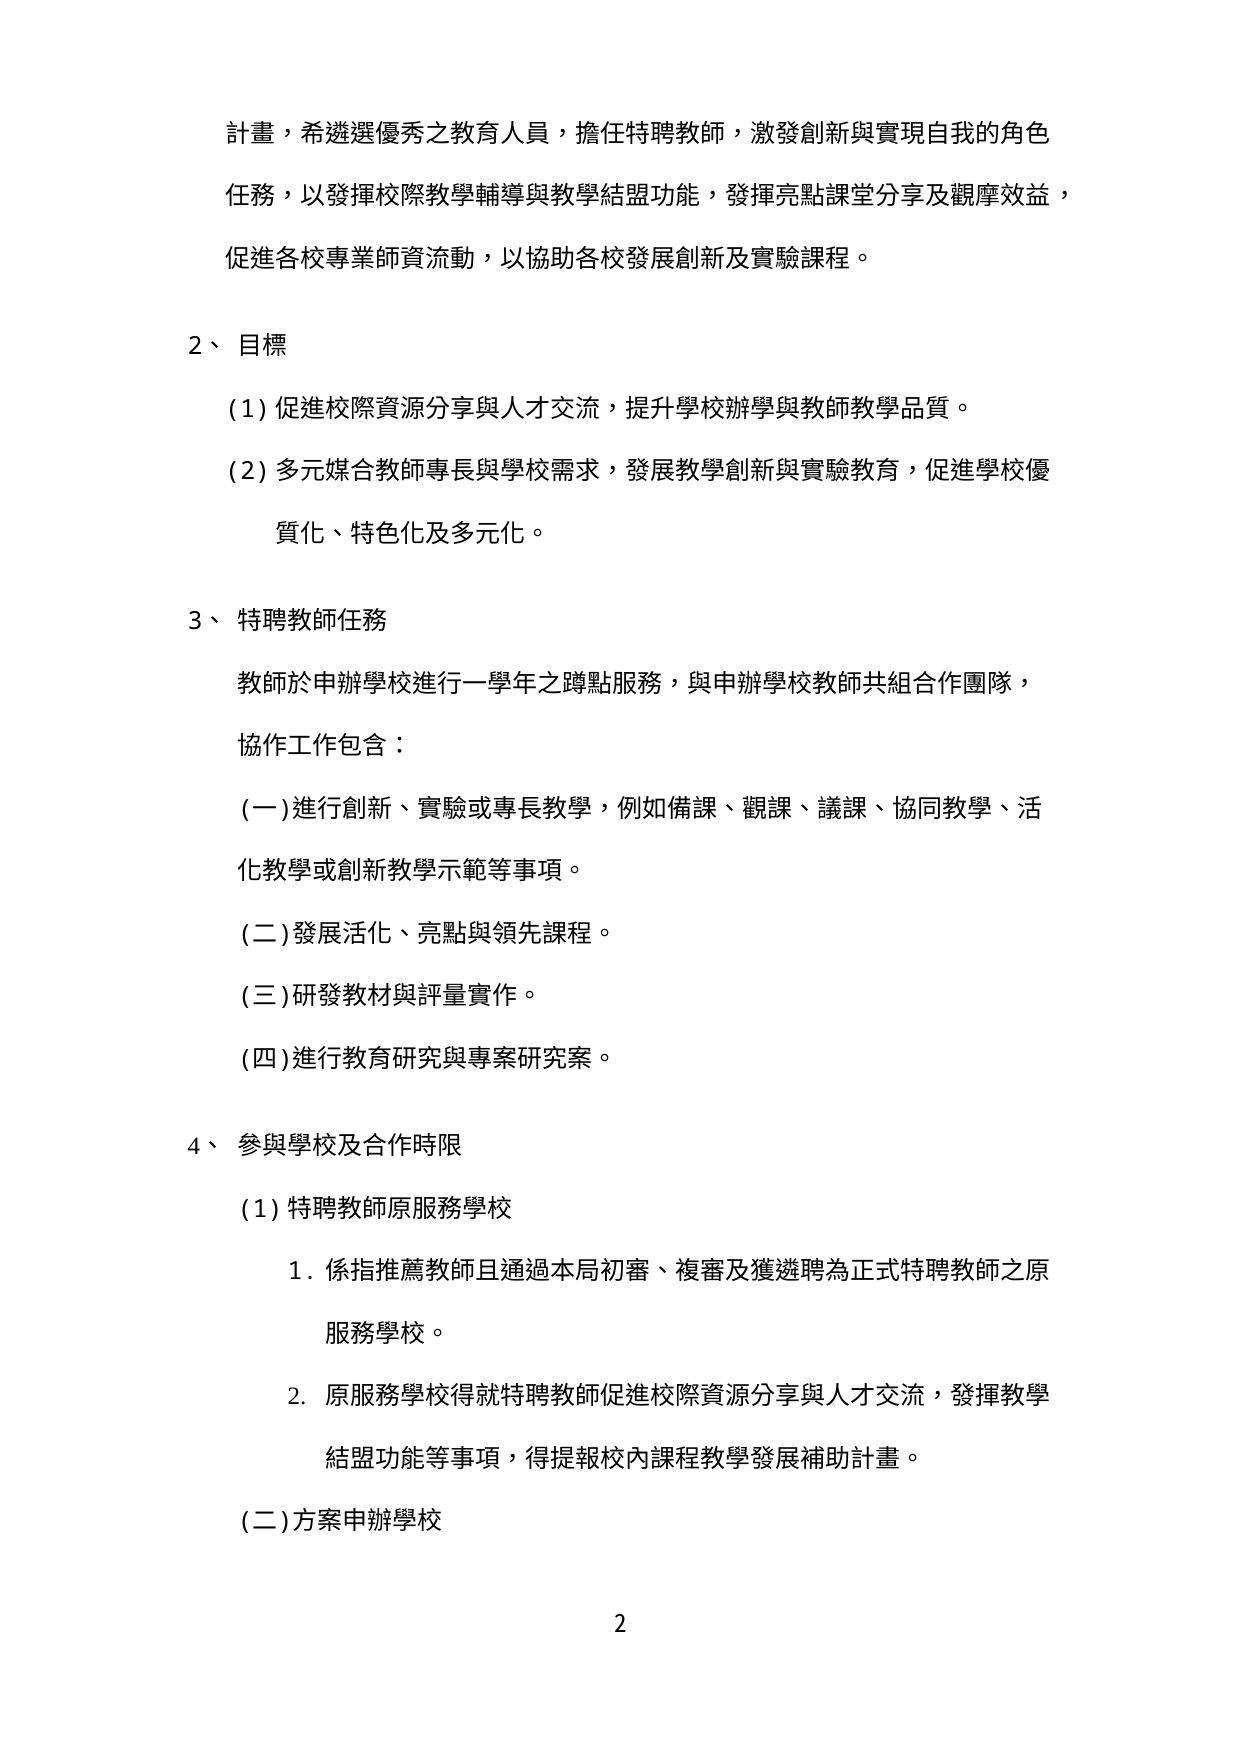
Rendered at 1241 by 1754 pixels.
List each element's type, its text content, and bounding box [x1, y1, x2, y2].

text 教師於申辦學校進行一學年之蹲點服務，與申辦學校教師共組合作團隊，協作工作包含： [238, 639, 1053, 764]
text (二)發展活化、亮點與領先課程。 [238, 889, 1053, 952]
list 係指推薦教師且通過本局初審、複審及獲遴聘為正式特聘教師之原服務學校。 [287, 1227, 1053, 1352]
list 目標 [187, 302, 1053, 364]
text (三)研發教材與評量實作。 [238, 952, 1053, 1014]
text (四)進行教育研究與專案研究案。 [238, 1014, 1053, 1077]
list 特聘教師原服務學校 [237, 1164, 1053, 1227]
text (二)方案申辦學校 [237, 1477, 1053, 1539]
list 多元媒合教師專長與學校需求，發展教學創新與實驗教育，促進學校優質化、特色化及多元化。 [225, 427, 1053, 552]
text 結合市長新政均優質化高中職及推動實驗教育與創新教學，本局亦希建立臺北市（以下簡稱本市）教師激勵專業發展系統，以開展多元、卓越、創新、前瞻的臺北新教育，爰本局特訂定高級中等以下學校設置特聘教師實施計畫，希遴選優秀之教育人員，擔任特聘教師，激發創新與實現自我的角色任務，以發揮校際教學輔導與教學結盟功能，發揮亮點課堂分享及觀摩效益，促進各校專業師資流動，以協助各校發展創新及實驗課程。 [225, 89, 1053, 277]
list 促進校際資源分享與人才交流，提升學校辦學與教師教學品質。 [225, 364, 1053, 427]
list 原服務學校得就特聘教師促進校際資源分享與人才交流，發揮教學結盟功能等事項，得提報校內課程教學發展補助計畫。 [287, 1352, 1053, 1477]
list 特聘教師任務 [187, 577, 1053, 639]
list 參與學校及合作時限 [187, 1102, 1053, 1164]
text (一)進行創新、實驗或專長教學，例如備課、觀課、議課、協同教學、活化教學或創新教學示範等事項。 [238, 764, 1053, 889]
